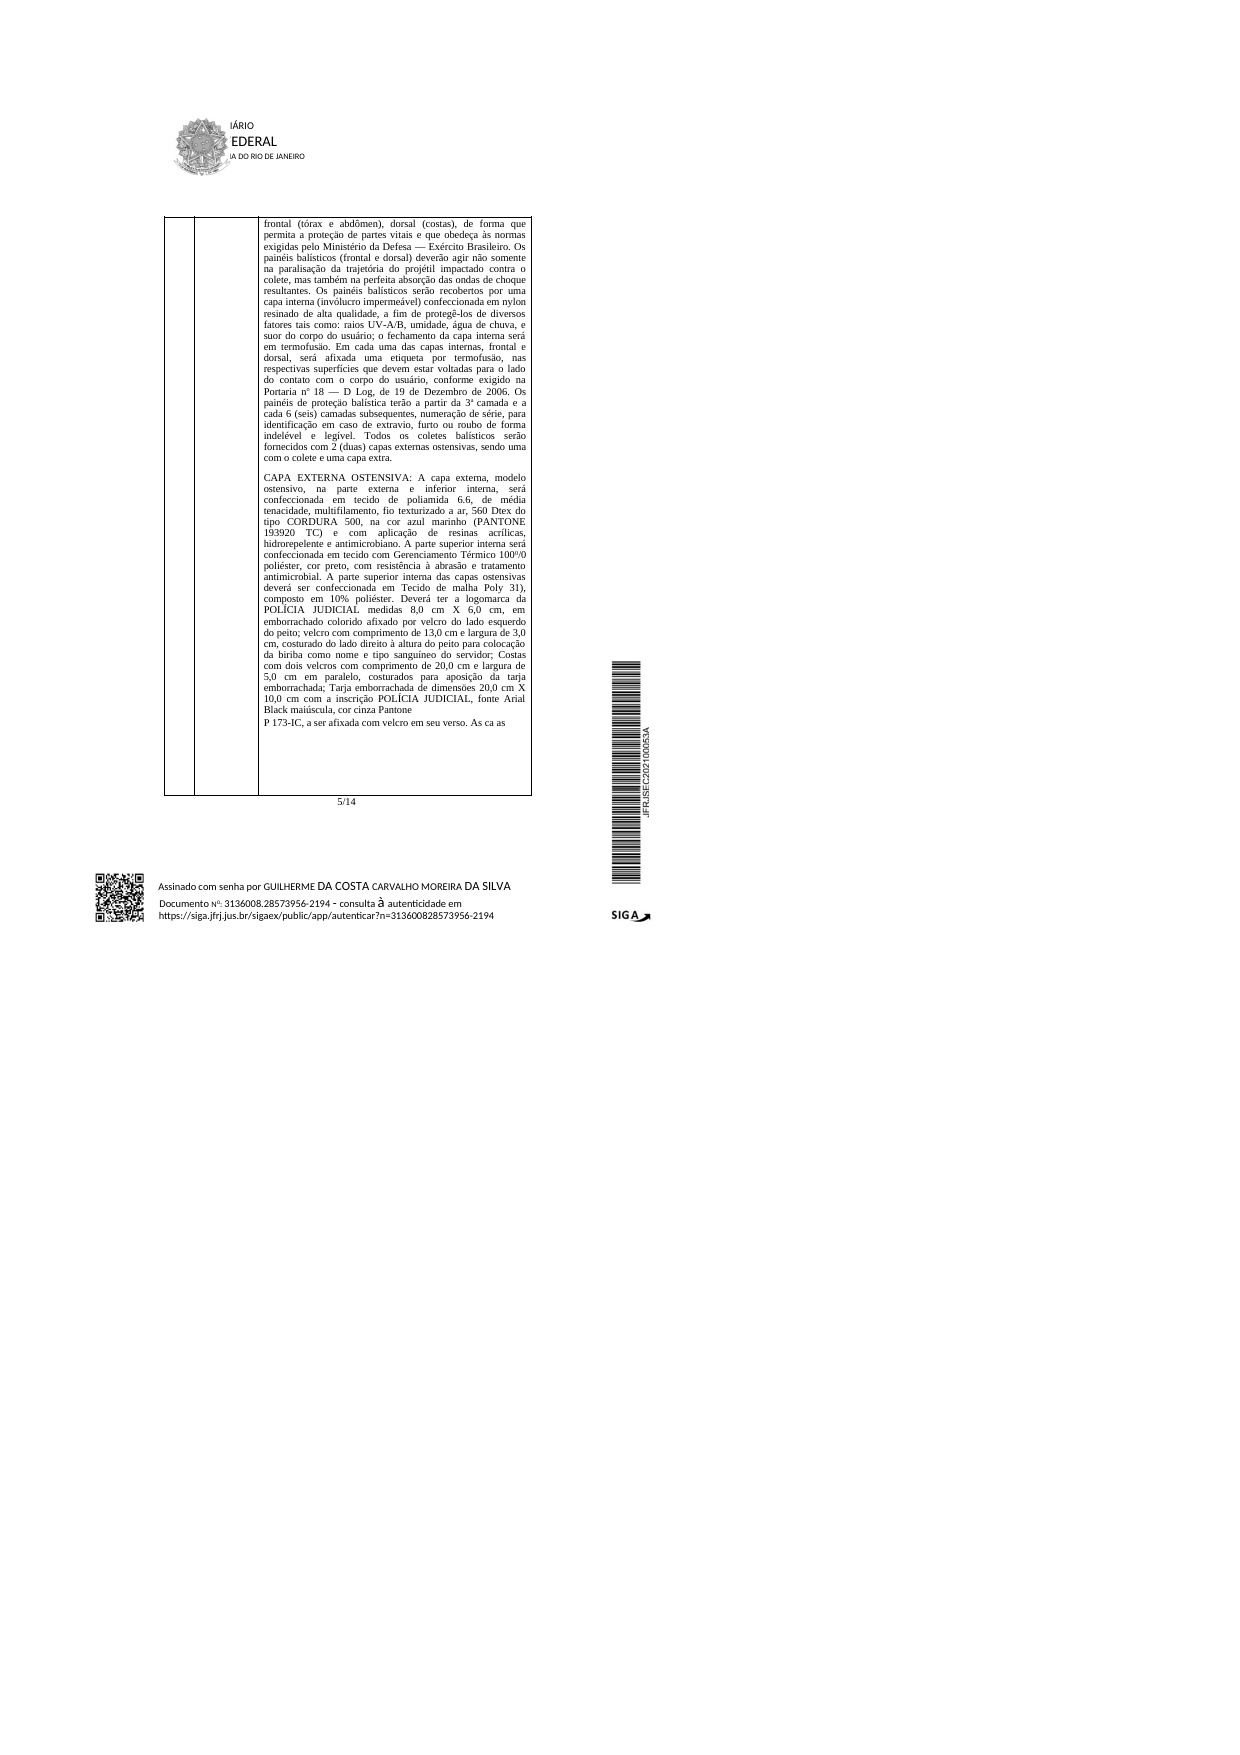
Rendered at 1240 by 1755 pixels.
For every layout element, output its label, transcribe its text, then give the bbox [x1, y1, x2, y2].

table_header frontal (tórax e abdômen), dorsal (costas), de forma que permita a proteçäo de partes vitais e que obedeça às normas exigidas pelo Ministério da Defesa — Exército Brasileiro. Os painéis balísticos (frontal e dorsal) deverão agir não somente na paralisação da trajetória do projétil impactado contra o colete, mas também na perfeita absorção das ondas de choque resultantes. Os painéis balísticos serão recobertos por uma capa interna (invólucro impermeável) confeccionada em nylon resinado de alta qualidade, a fim de protegê-los de diversos fatores tais como: raios UV-A/B, umidade, água de chuva, e suor do corpo do usuário; o fechamento da capa interna será em termofusäo. Em cada uma das capas internas, frontal e dorsal, será afixada uma etiqueta por termofusäo, nas respectivas superfícies que devem estar voltadas para o lado do contato com o corpo do usuário, conforme exigido na Portaria no 18 — D Log, de 19 de Dezembro de 2006. Os painéis de proteçäo balística terão a partir da 3a camada e a cada 6 (seis) camadas subsequentes, numeração de série, para identificação em caso de extravio, furto ou roubo de forma indelével e legível. Todos os coletes balísticos serão fornecidos com 2 (duas) capas externas ostensivas, sendo uma com o colete e uma capa extra. CAPA EXTERNA OSTENSIVA: A capa externa, modelo ostensivo, na parte externa e inferior interna, será confeccionada em tecido de poliamida 6.6, de média tenacidade, multifilamento, fio texturizado a ar, 560 Dtex do tipo CORDURA 500, na cor azul marinho (PANTONE 193920 TC) e com aplicação de resinas acrílicas, hidrorepelente e antimicrobiano. A parte superior interna será confeccionada em tecido com Gerenciamento Térmico 1000/0 poliéster, cor preto, com resistência à abrasão e tratamento antimicrobial. A parte superior interna das capas ostensivas deverá ser confeccionada em Tecido de malha Poly 31), composto em 10% poliéster. Deverá ter a logomarca da POLÍCIA JUDICIAL medidas 8,0 cm X 6,0 cm, em emborrachado colorido afixado por velcro do lado esquerdo do peito; velcro com comprimento de 13,0 cm e largura de 3,0 cm, costurado do lado direito à altura do peito para colocação da biriba como nome e tipo sanguíneo do servidor; Costas com dois velcros com comprimento de 20,0 cm e largura de 5,0 cm em paralelo, costurados para aposição da tarja emborrachada; Tarja emborrachada de dimensöes 20,0 cm X 10,0 cm com a inscrição POLÍCIA JUDICIAL, fonte Arial Black maiúscula, cor cinza Pantone P 173-IC, a ser afixada com velcro em seu verso. As ca as [259, 218, 531, 795]
table_header [165, 218, 194, 795]
table_header [195, 218, 258, 795]
text [649, 796, 1089, 808]
text 5/14 [337, 796, 611, 808]
